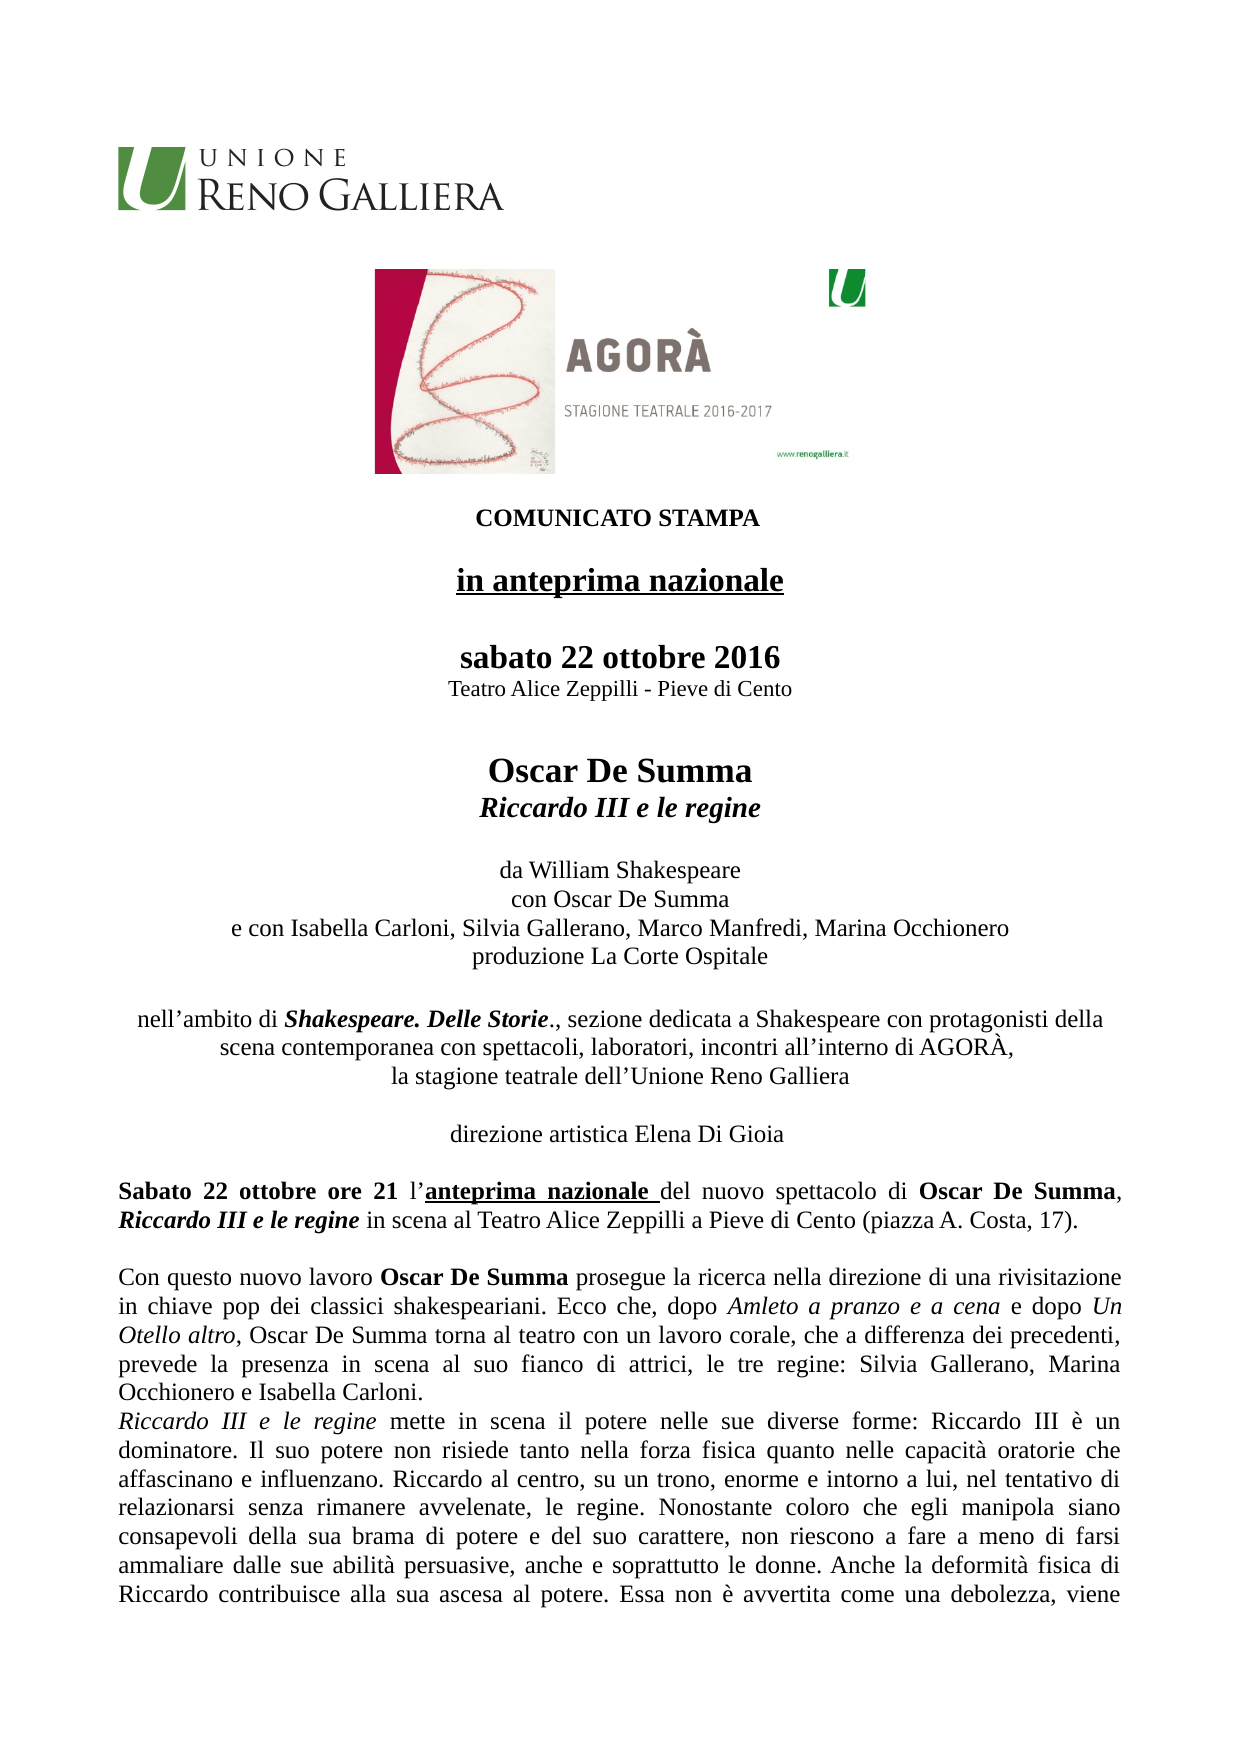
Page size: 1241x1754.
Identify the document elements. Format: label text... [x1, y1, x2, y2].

picture [118, 147, 504, 211]
text produzione La Corte Ospitale [118, 941, 1122, 970]
text Con questo nuovo lavoro Oscar De Summa prosegue la ricerca nella direzione di una rivisitazione in chiave pop dei classici shakespeariani. Ecco che, dopo Amleto a pranzo e a cena e dopo Un Otello altro, Oscar De Summa torna al teatro con un lavoro corale, che a differenza dei precedenti, prevede la presenza in scena al suo fianco di attrici, le tre regine: Silvia Gallerano, Marina Occhionero e Isabella Carloni. [118, 1262, 1122, 1406]
text Riccardo III e le regine [118, 790, 1122, 824]
text Riccardo III e le regine mette in scena il potere nelle sue diverse forme: Riccardo III è un dominatore. Il suo potere non risiede tanto nella forza fisica quanto nelle capacità oratorie che affascinano e influenzano. Riccardo al centro, su un trono, enorme e intorno a lui, nel tentativo di relazionarsi senza rimanere avvelenate, le regine. Nonostante coloro che egli manipola siano consapevoli della sua brama di potere e del suo carattere, non riescono a fare a meno di farsi ammaliare dalle sue abilità persuasive, anche e soprattutto le donne. Anche la deformità fisica di Riccardo contribuisce alla sua ascesa al potere. Essa non è avvertita come una debolezza, viene [118, 1406, 1122, 1607]
text direzione artistica Elena Di Gioia [118, 1119, 1122, 1147]
text Sabato 22 ottobre ore 21 l’anteprima nazionale del nuovo spettacolo di Oscar De Summa, Riccardo III e le regine in scena al Teatro Alice Zeppilli a Pieve di Cento (piazza A. Costa, 17). [118, 1176, 1122, 1234]
text la stagione teatrale dell’Unione Reno Galliera [118, 1061, 1122, 1090]
text COMUNICATO STAMPA [118, 503, 1122, 532]
text in anteprima nazionale [118, 560, 1122, 599]
text e con Isabella Carloni, Silvia Gallerano, Marco Manfredi, Marina Occhionero [118, 913, 1122, 941]
text nell’ambito di Shakespeare. Delle Storie., sezione dedicata a Shakespeare con protagonisti della scena contemporanea con spettacoli, laboratori, incontri all’interno di AGORÀ, [118, 1004, 1122, 1061]
picture [374, 269, 866, 474]
text da William Shakespeare [118, 855, 1122, 884]
text Oscar De Summa [118, 749, 1122, 790]
text Teatro Alice Zeppilli - Pieve di Cento [118, 675, 1122, 702]
text con Oscar De Summa [118, 884, 1122, 913]
text sabato 22 ottobre 2016 [118, 637, 1122, 675]
